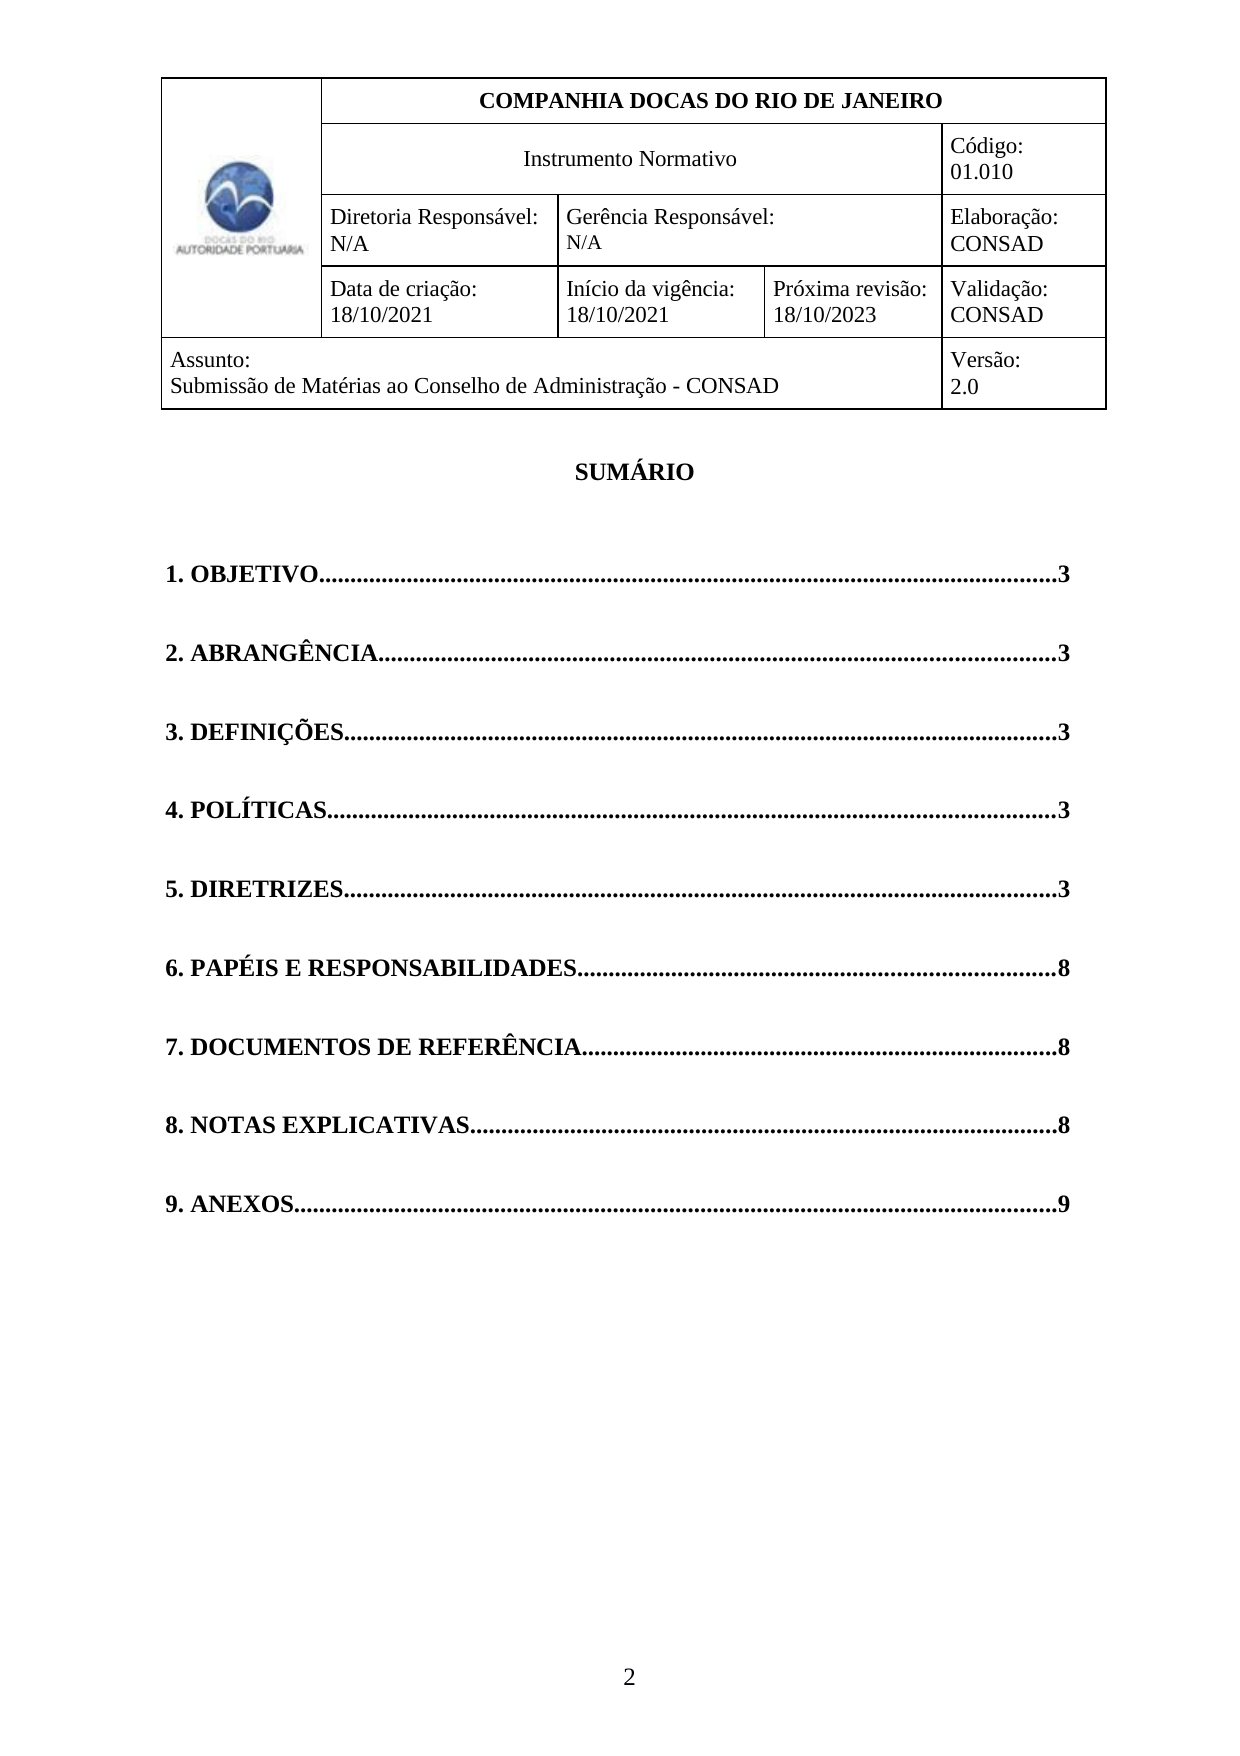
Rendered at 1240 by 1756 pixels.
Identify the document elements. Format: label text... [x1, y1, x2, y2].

list DEFINIÇÕES 3 [165, 717, 1123, 746]
table_cell Código: 01.010 [943, 124, 1105, 194]
table_cell Início da vigência: 18/10/2021 [559, 267, 764, 337]
list ABRANGÊNCIA 3 [165, 638, 1123, 667]
table_header [162, 79, 321, 337]
list POLÍTICAS 3 [165, 796, 1123, 824]
list DIRETRIZES 3 [165, 874, 1123, 903]
list DOCUMENTOS DE REFERÊNCIA 8 [165, 1032, 1123, 1061]
list ANEXOS 9 [165, 1189, 1123, 1218]
table_cell Instrumento Normativo [322, 124, 941, 194]
table_cell Diretoria Responsável: N/A [322, 195, 557, 265]
table_cell Gerência Responsável: N/A [559, 195, 941, 265]
table_cell Data de criação: 18/10/2021 [322, 267, 557, 337]
table_cell Versão: 2.0 [943, 338, 1105, 408]
text SUMÁRIO [150, 457, 1119, 486]
table_header COMPANHIA DOCAS DO RIO DE JANEIRO [322, 79, 1105, 122]
table_cell Elaboração: CONSAD [943, 195, 1105, 265]
table_cell Validação: CONSAD [943, 267, 1105, 337]
list OBJETIVO 3 [165, 559, 1123, 588]
table_cell Próxima revisão: 18/10/2023 [765, 267, 941, 337]
table_cell Assunto: Submissão de Matérias ao Conselho de Administração - CONSAD [162, 338, 941, 408]
list NOTAS EXPLICATIVAS 8 [165, 1111, 1123, 1139]
list PAPÉIS E RESPONSABILIDADES 8 [165, 953, 1123, 982]
